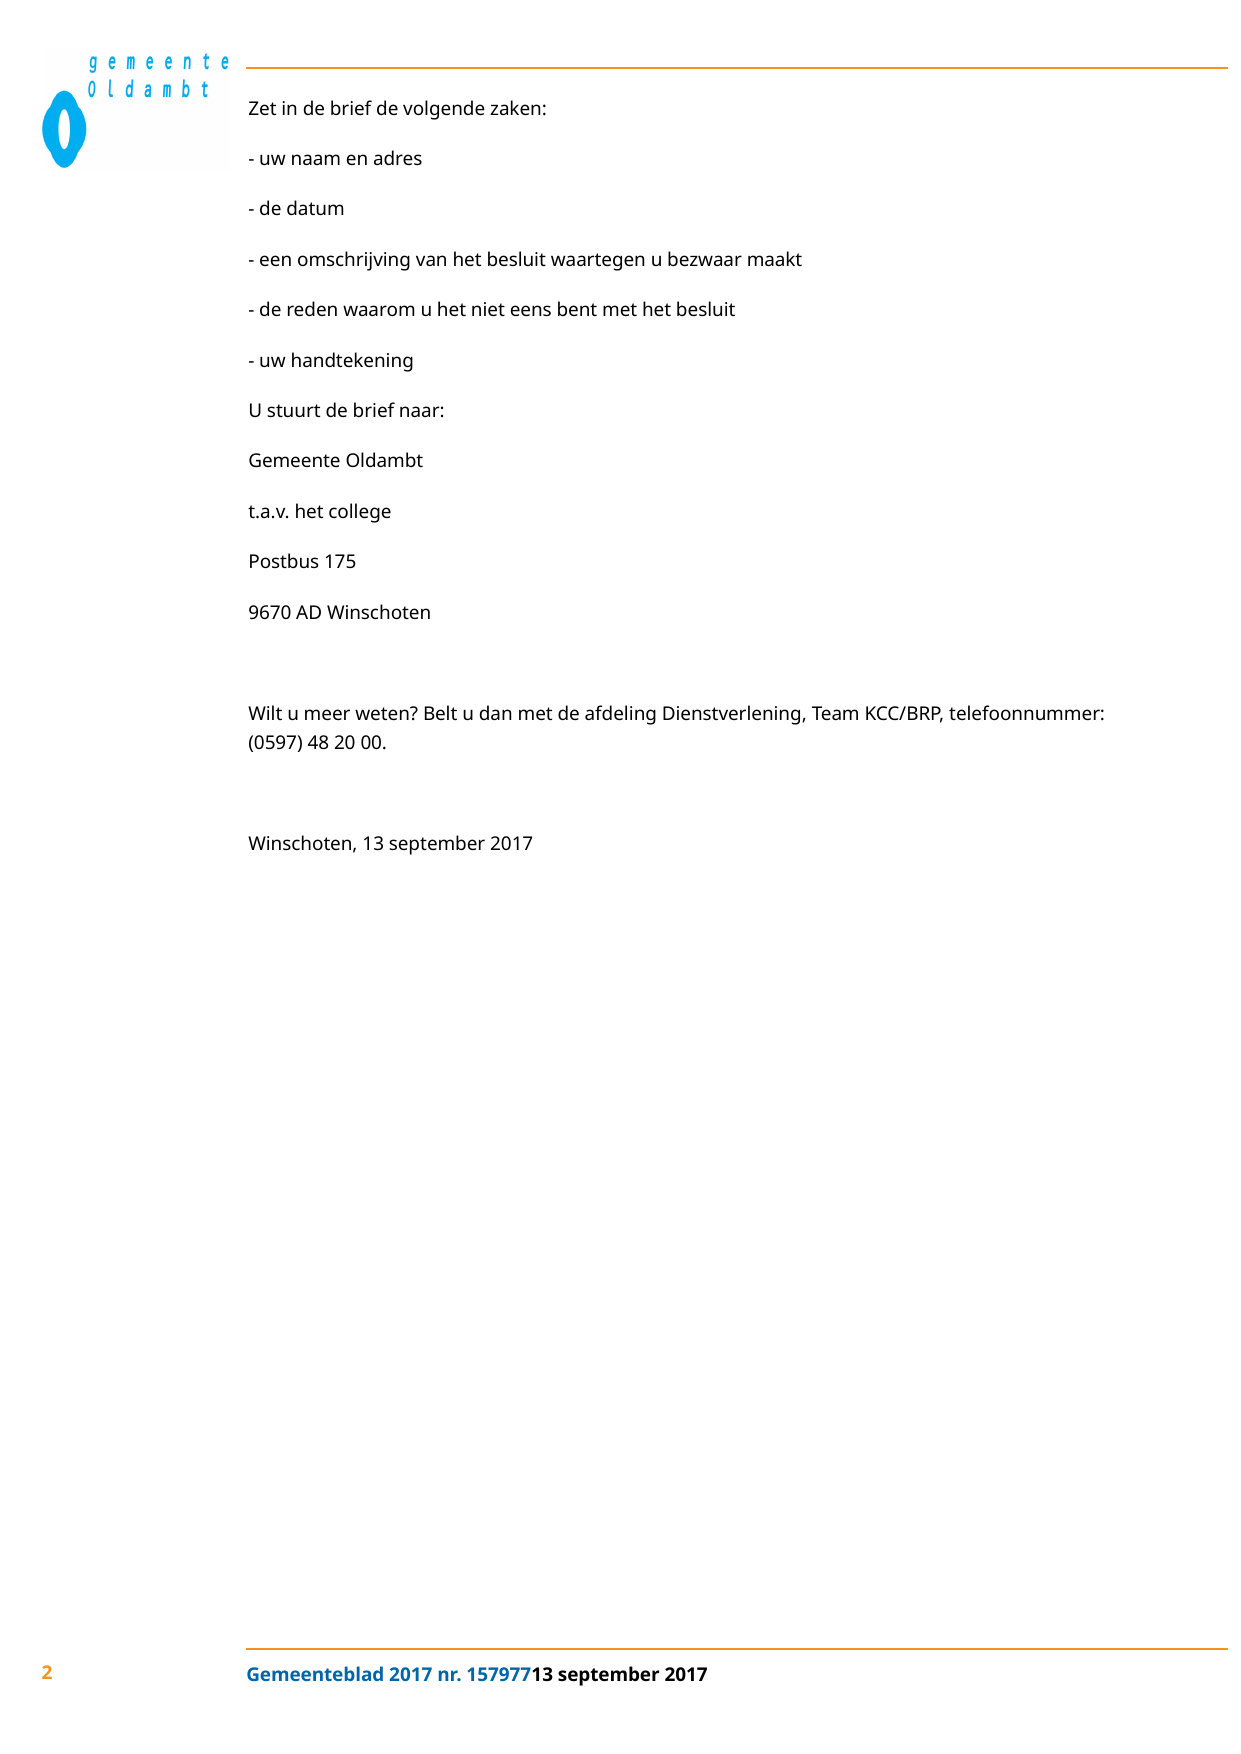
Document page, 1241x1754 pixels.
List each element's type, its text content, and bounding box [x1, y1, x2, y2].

text Zet in de brief de volgende zaken: [248, 95, 1152, 121]
text Postbus 175 [248, 548, 1152, 574]
text - uw naam en adres [248, 145, 1152, 171]
text Wilt u meer weten? Belt u dan met de afdeling Dienstverlening, Team KCC/BRP, telefoonnummer: (0597) 48 20 00. [248, 700, 1152, 755]
text - een omschrijving van het besluit waartegen u bezwaar maakt [248, 246, 1152, 272]
text Gemeente Oldambt [248, 448, 1152, 473]
picture [41, 47, 231, 172]
text 9670 AD Winschoten [248, 599, 1152, 625]
text Winschoten, 13 september 2017 [248, 830, 1152, 856]
text - uw handtekening [248, 347, 1152, 373]
text - de datum [248, 196, 1152, 221]
text U stuurt de brief naar: [248, 397, 1152, 423]
text t.a.v. het college [248, 498, 1152, 524]
text - de reden waarom u het niet eens bent met het besluit [248, 296, 1152, 322]
